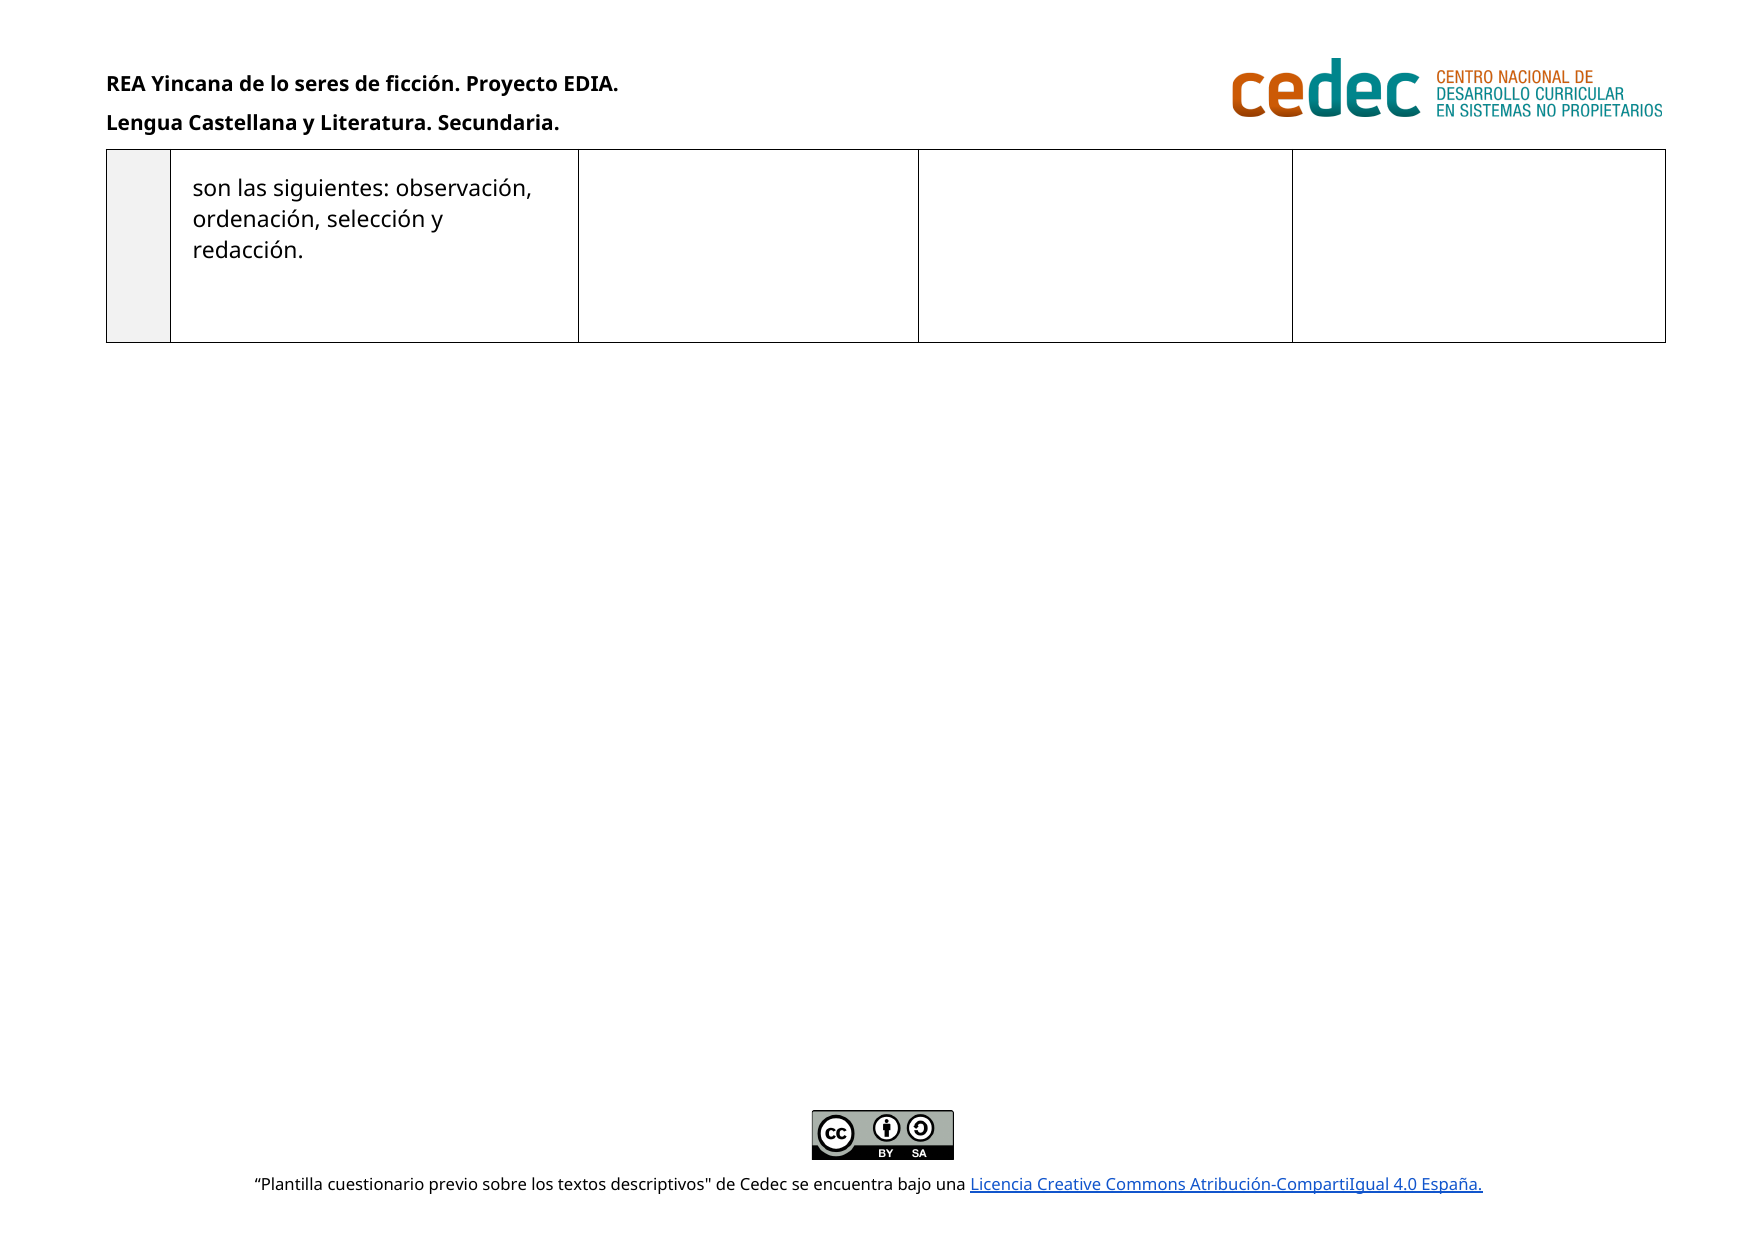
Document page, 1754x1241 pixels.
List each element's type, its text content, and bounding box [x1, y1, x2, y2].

table_cell [579, 150, 918, 342]
picture [811, 1110, 954, 1160]
table_cell [919, 150, 1292, 342]
table_cell [107, 150, 170, 342]
picture [1232, 58, 1662, 117]
table_cell [1293, 150, 1665, 342]
table_cell son las siguientes: observación, ordenación, selección y redacción. [171, 150, 578, 342]
